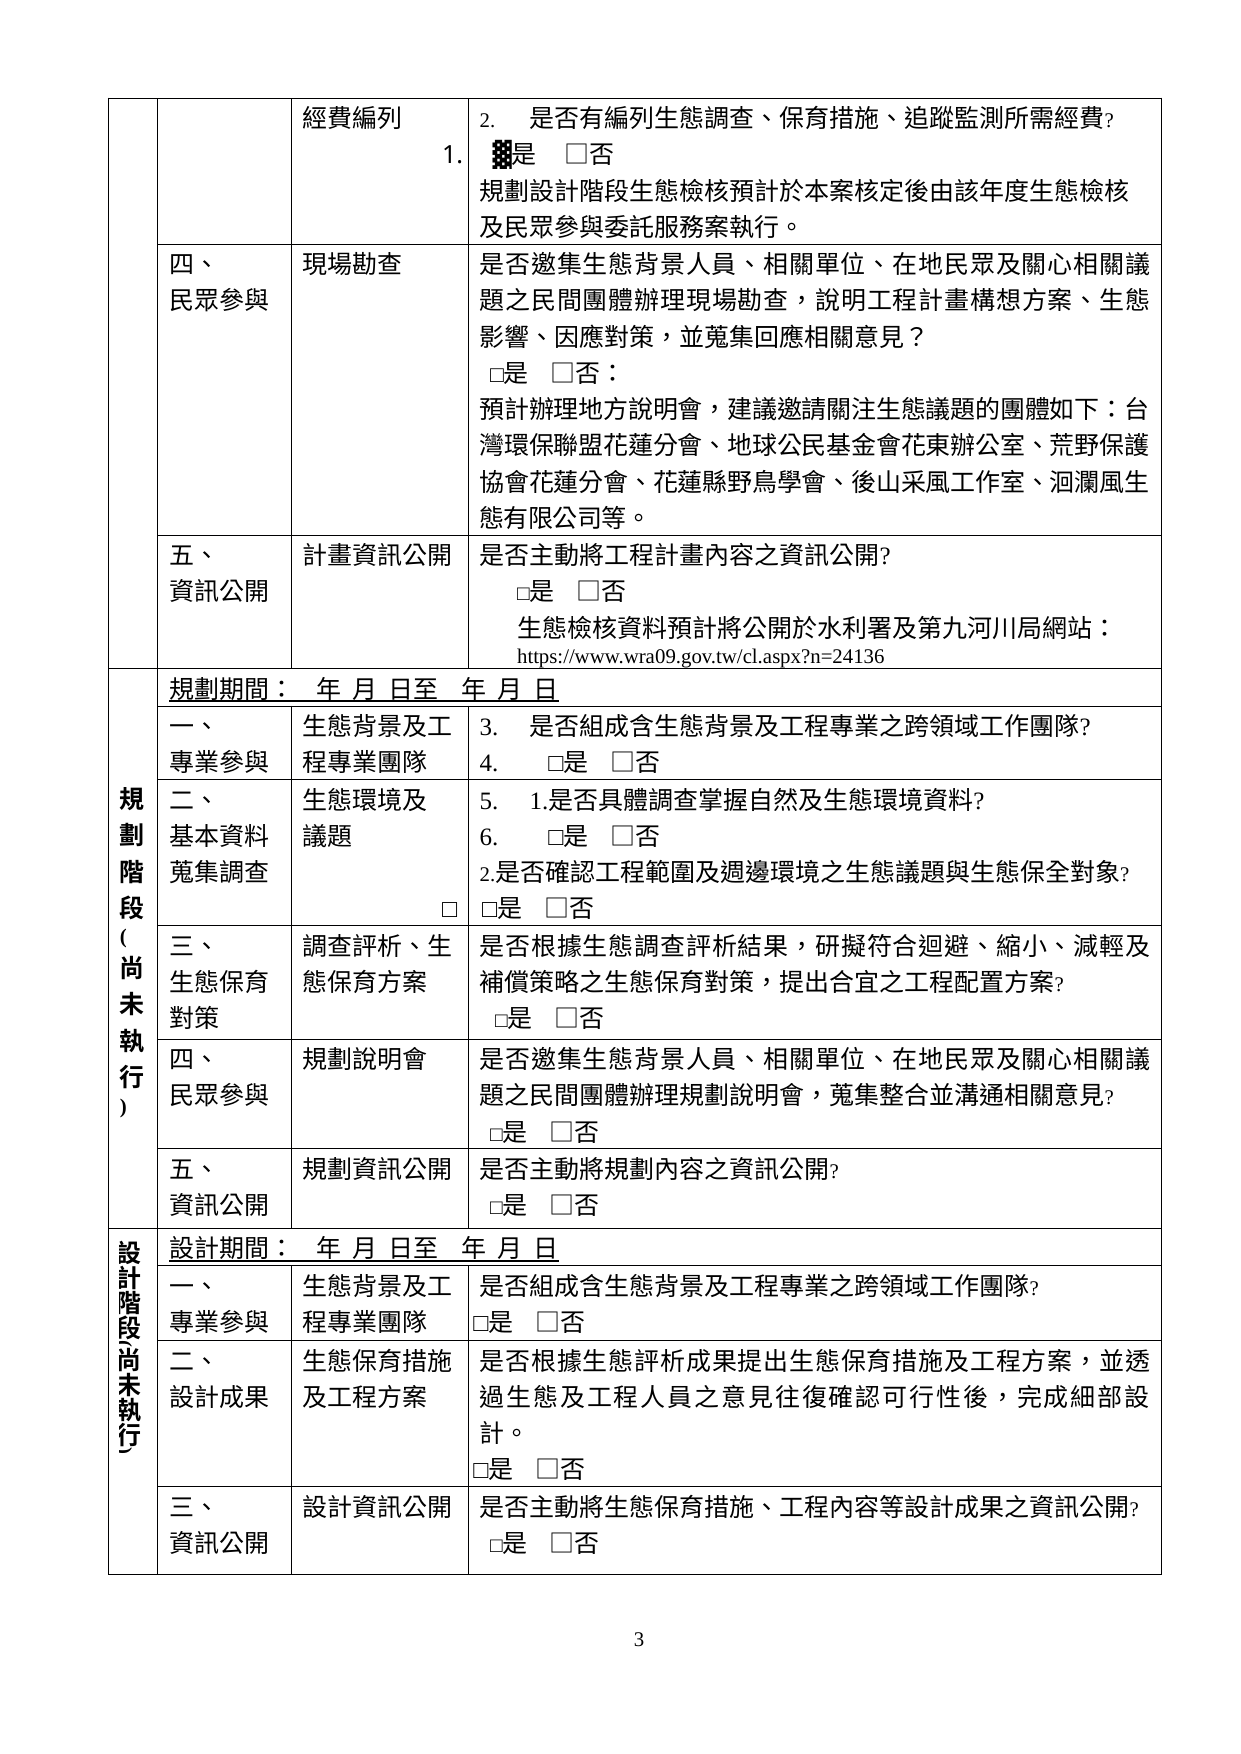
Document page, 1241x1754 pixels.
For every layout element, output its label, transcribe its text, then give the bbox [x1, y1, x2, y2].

table_cell 經費編列 [292, 99, 468, 243]
table_cell 是否組成含生態背景及工程專業之跨領域工作團隊? □是 □否 [469, 1266, 1161, 1340]
table_cell 四、 民眾參與 [158, 1040, 291, 1148]
table_cell [109, 99, 157, 668]
table_cell 二、 基本資料蒐集調查 [158, 780, 291, 925]
table_cell 規劃說明會 [292, 1040, 468, 1148]
table_cell 是否有編列生態調查、保育措施、追蹤監測所需經費? ▓是 □否 規劃設計階段生態檢核預計於本案核定後由該年度生態檢核及民眾參與委託服務案執行。 [469, 99, 1161, 243]
table_cell 生態背景及工程專業團隊 [292, 1266, 468, 1340]
table_cell 一、 專業參與 [158, 707, 291, 779]
table_cell 是否組成含生態背景及工程專業之跨領域工作團隊? □是 □否 [469, 707, 1161, 779]
table_cell 現場勘查 [292, 245, 468, 534]
table_cell 設計資訊公開 [292, 1487, 468, 1574]
table_cell 規劃階段 (尚未執行) [109, 669, 157, 1228]
table_cell 二、 設計成果 [158, 1341, 291, 1486]
table_cell 五、 資訊公開 [158, 536, 291, 668]
table_cell 計畫資訊公開 [292, 536, 468, 668]
table_cell 1.是否具體調查掌握自然及生態環境資料? □是 □否 2.是否確認工程範圍及週邊環境之生態議題與生態保全對象? □ □是 □否 [469, 780, 1161, 925]
table_cell 是否邀集生態背景人員、相關單位、在地民眾及關心相關議題之民間團體辦理現場勘查，說明工程計畫構想方案、生態影響、因應對策，並蒐集回應相關意見？ □是 □否： 預計辦理地方說明會，建議邀請關注生態議題的團體如下：台灣環保聯盟花蓮分會、地球公民基金會花東辦公室、荒野保護協會花蓮分會、花蓮縣野鳥學會、後山采風工作室、洄瀾風生態有限公司等。 [469, 245, 1161, 534]
table_cell 是否主動將工程計畫內容之資訊公開? □是 □否 生態檢核資料預計將公開於水利署及第九河川局網站： https://www.wra09.gov.tw/cl.aspx?n=24136 [469, 536, 1161, 668]
table_cell 規劃資訊公開 [292, 1149, 468, 1228]
table_cell 五、 資訊公開 [158, 1149, 291, 1228]
table_cell 規劃期間： 年 月 日至 年 月 日 [158, 669, 1161, 706]
table_cell 三、 生態保育對策 [158, 926, 291, 1038]
table_cell 生態背景及工程專業團隊 [292, 707, 468, 779]
table_cell 生態環境及 議題 [292, 780, 468, 925]
table_cell 調查評析、生態保育方案 [292, 926, 468, 1038]
table_cell 生態保育措施及工程方案 [292, 1341, 468, 1486]
table_cell 設計階段(尚未執行) [109, 1229, 157, 1574]
table_cell 是否根據生態評析成果提出生態保育措施及工程方案，並透過生態及工程人員之意見往復確認可行性後，完成細部設計。 □是 □否 [469, 1341, 1161, 1486]
table_cell [158, 99, 291, 243]
table_cell 設計期間： 年 月 日至 年 月 日 [158, 1229, 1161, 1265]
table_cell 是否主動將規劃內容之資訊公開? □是 □否 [469, 1149, 1161, 1228]
table_cell 是否邀集生態背景人員、相關單位、在地民眾及關心相關議題之民間團體辦理規劃說明會，蒐集整合並溝通相關意見? □是 □否 [469, 1040, 1161, 1148]
table_cell 四、 民眾參與 [158, 245, 291, 534]
table_cell 一、 專業參與 [158, 1266, 291, 1340]
table_cell 是否根據生態調查評析結果，研擬符合迴避、縮小、減輕及補償策略之生態保育對策，提出合宜之工程配置方案? □是 □否 [469, 926, 1161, 1038]
table_cell 三、 資訊公開 [158, 1487, 291, 1574]
table_cell 是否主動將生態保育措施、工程內容等設計成果之資訊公開? □是 □否 [469, 1487, 1161, 1574]
